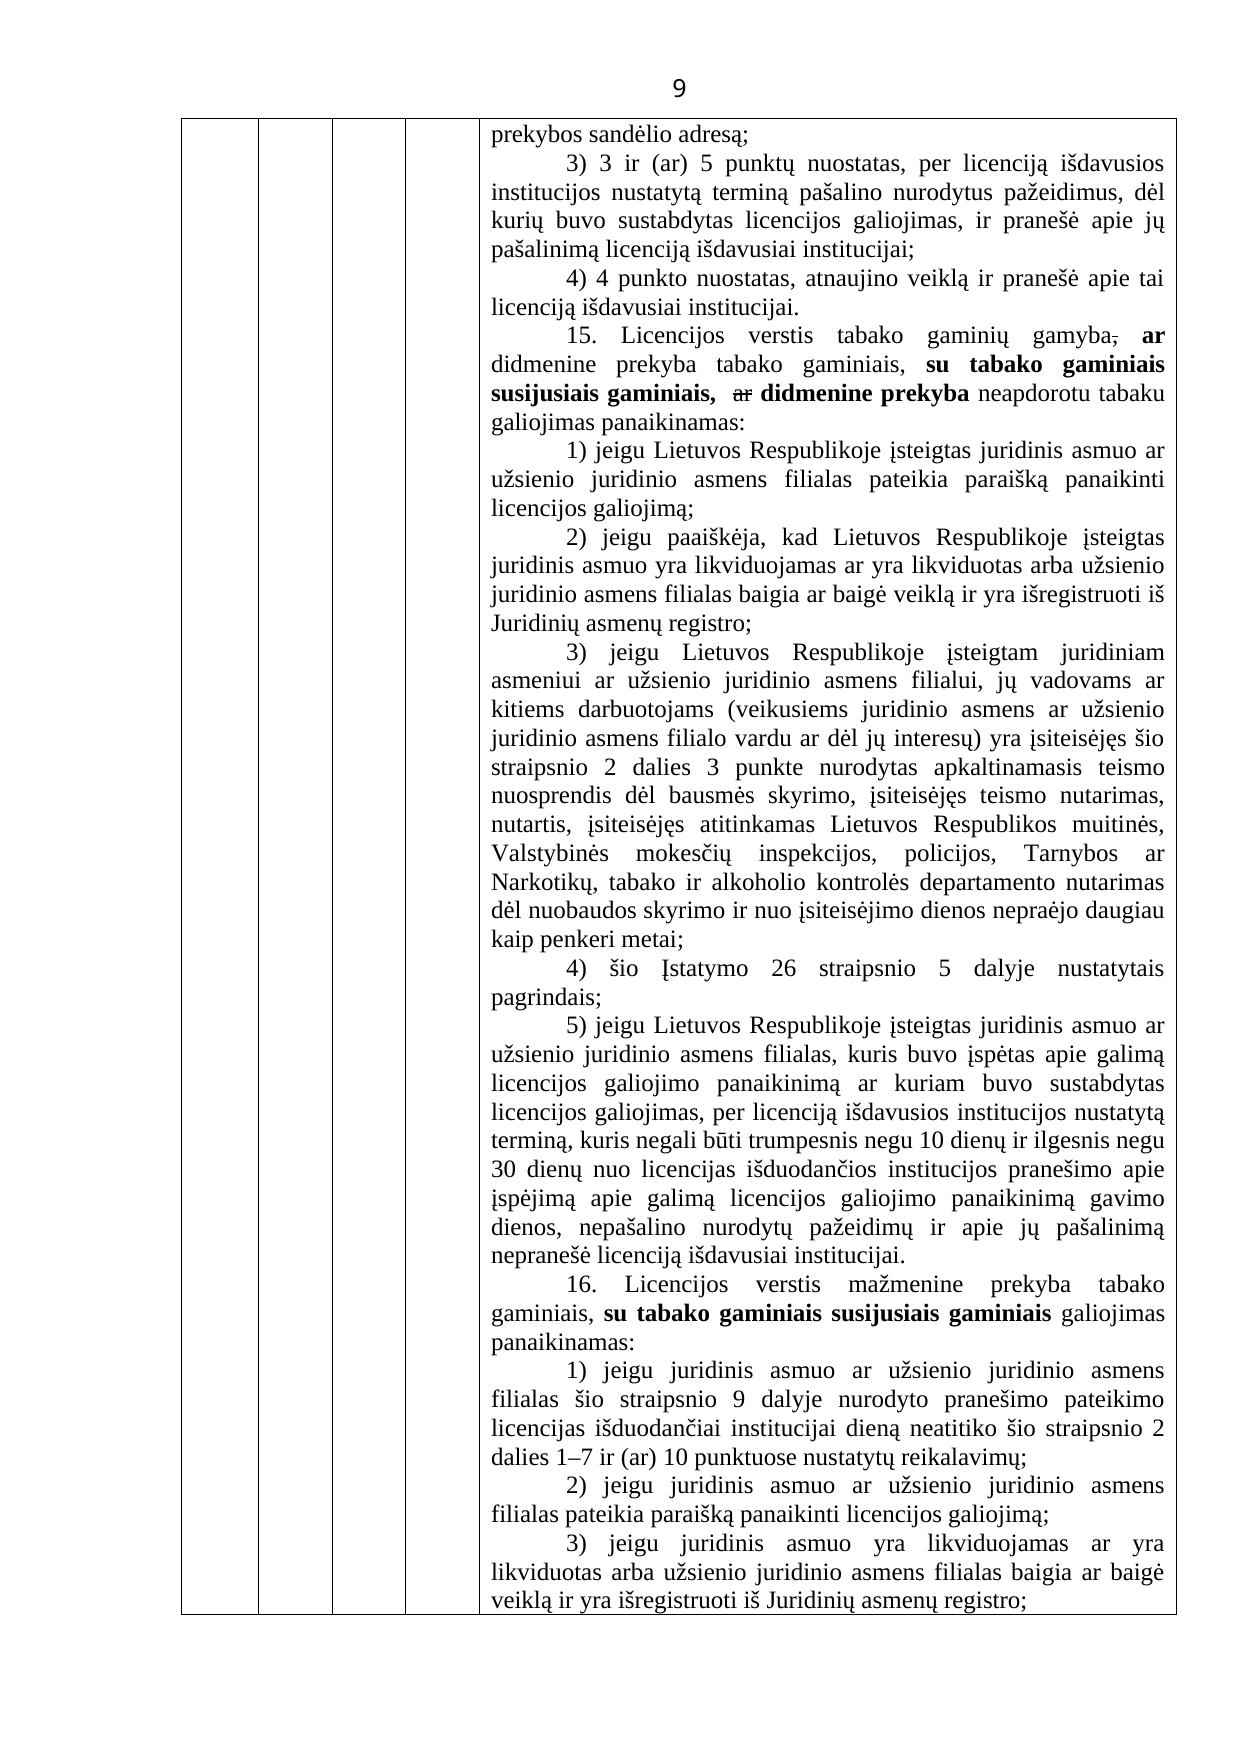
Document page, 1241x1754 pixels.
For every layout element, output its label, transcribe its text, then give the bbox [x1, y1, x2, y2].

table_cell [406, 119, 479, 1614]
table_cell [182, 119, 258, 1614]
table_cell [333, 119, 405, 1614]
table_cell [259, 119, 332, 1614]
table_cell prekybos sandėlio adresą; 3) 3 ir (ar) 5 punktų nuostatas, per licenciją išdavusios institucijos nustatytą terminą pašalino nurodytus pažeidimus, dėl kurių buvo sustabdytas licencijos galiojimas, ir pranešė apie jų pašalinimą licenciją išdavusiai institucijai; 4) 4 punkto nuostatas, atnaujino veiklą ir pranešė apie tai licenciją išdavusiai institucijai. 15. Licencijos verstis tabako gaminių gamyba, ar didmenine prekyba tabako gaminiais, su tabako gaminiais susijusiais gaminiais, ar didmenine prekyba neapdorotu tabaku galiojimas panaikinamas: 1) jeigu Lietuvos Respublikoje įsteigtas juridinis asmuo ar užsienio juridinio asmens filialas pateikia paraišką panaikinti licencijos galiojimą; 2) jeigu paaiškėja, kad Lietuvos Respublikoje įsteigtas juridinis asmuo yra likviduojamas ar yra likviduotas arba užsienio juridinio asmens filialas baigia ar baigė veiklą ir yra išregistruoti iš Juridinių asmenų registro; 3) jeigu Lietuvos Respublikoje įsteigtam juridiniam asmeniui ar užsienio juridinio asmens filialui, jų vadovams ar kitiems darbuotojams (veikusiems juridinio asmens ar užsienio juridinio asmens filialo vardu ar dėl jų interesų) yra įsiteisėjęs šio straipsnio 2 dalies 3 punkte nurodytas apkaltinamasis teismo nuosprendis dėl bausmės skyrimo, įsiteisėjęs teismo nutarimas, nutartis, įsiteisėjęs atitinkamas Lietuvos Respublikos muitinės, Valstybinės mokesčių inspekcijos, policijos, Tarnybos ar Narkotikų, tabako ir alkoholio kontrolės departamento nutarimas dėl nuobaudos skyrimo ir nuo įsiteisėjimo dienos nepraėjo daugiau kaip penkeri metai; 4) šio Įstatymo 26 straipsnio 5 dalyje nustatytais pagrindais; 5) jeigu Lietuvos Respublikoje įsteigtas juridinis asmuo ar užsienio juridinio asmens filialas, kuris buvo įspėtas apie galimą licencijos galiojimo panaikinimą ar kuriam buvo sustabdytas licencijos galiojimas, per licenciją išdavusios institucijos nustatytą terminą, kuris negali būti trumpesnis negu 10 dienų ir ilgesnis negu 30 dienų nuo licencijas išduodančios institucijos pranešimo apie įspėjimą apie galimą licencijos galiojimo panaikinimą gavimo dienos, nepašalino nurodytų pažeidimų ir apie jų pašalinimą nepranešė licenciją išdavusiai institucijai. 16. Licencijos verstis mažmenine prekyba tabako gaminiais, su tabako gaminiais susijusiais gaminiais galiojimas panaikinamas: 1) jeigu juridinis asmuo ar užsienio juridinio asmens filialas šio straipsnio 9 dalyje nurodyto pranešimo pateikimo licencijas išduodančiai institucijai dieną neatitiko šio straipsnio 2 dalies 1–7 ir (ar) 10 punktuose nustatytų reikalavimų; 2) jeigu juridinis asmuo ar užsienio juridinio asmens filialas pateikia paraišką panaikinti licencijos galiojimą; 3) jeigu juridinis asmuo yra likviduojamas ar yra likviduotas arba užsienio juridinio asmens filialas baigia ar baigė veiklą ir yra išregistruoti iš Juridinių asmenų registro; [480, 119, 1176, 1614]
